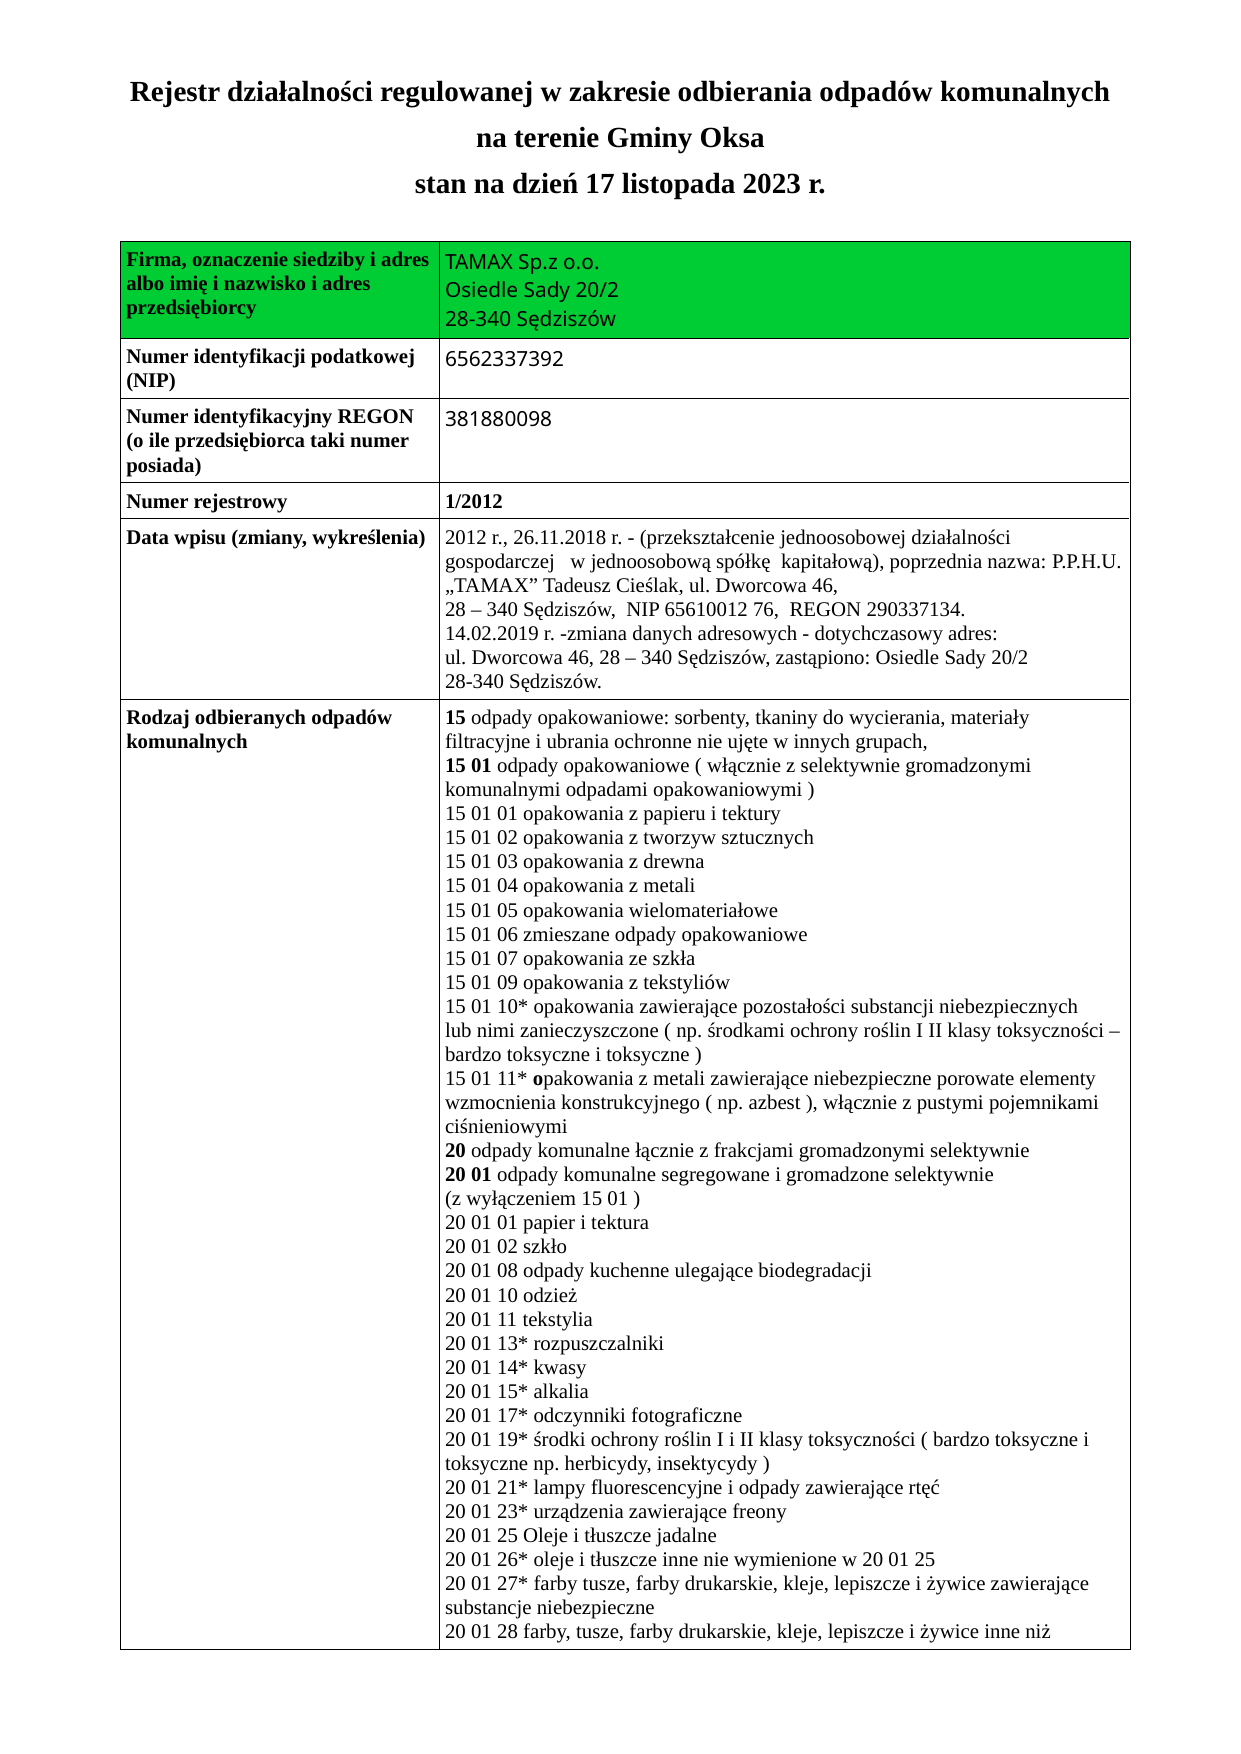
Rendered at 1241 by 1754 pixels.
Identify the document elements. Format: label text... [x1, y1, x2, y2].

text Rejestr działalności regulowanej w zakresie odbierania odpadów komunalnych [118, 74, 1122, 107]
table_cell Numer identyfikacji podatkowej (NIP) [121, 339, 439, 398]
text na terenie Gminy Oksa [118, 120, 1122, 153]
table_cell Numer rejestrowy [121, 483, 439, 518]
table_cell 381880098 [440, 398, 1130, 482]
table_header TAMAX Sp.z o.o. Osiedle Sady 20/2 28-340 Sędziszów [440, 242, 1130, 338]
table_cell 15 odpady opakowaniowe: sorbenty, tkaniny do wycierania, materiały filtracyjne i ubrania ochronne nie ujęte w innych grupach, 15 01 odpady opakowaniowe ( włącznie z selektywnie gromadzonymi komunalnymi odpadami opakowaniowymi ) 15 01 01 opakowania z papieru i tektury 15 01 02 opakowania z tworzyw sztucznych 15 01 03 opakowania z drewna 15 01 04 opakowania z metali 15 01 05 opakowania wielomateriałowe 15 01 06 zmieszane odpady opakowaniowe 15 01 07 opakowania ze szkła 15 01 09 opakowania z tekstyliów 15 01 10* opakowania zawierające pozostałości substancji niebezpiecznych lub nimi zanieczyszczone ( np. środkami ochrony roślin I II klasy toksyczności – bardzo toksyczne i toksyczne ) 15 01 11* opakowania z metali zawierające niebezpieczne porowate elementy wzmocnienia konstrukcyjnego ( np. azbest ), włącznie z pustymi pojemnikami ciśnieniowymi 20 odpady komunalne łącznie z frakcjami gromadzonymi selektywnie 20 01 odpady komunalne segregowane i gromadzone selektywnie (z wyłączeniem 15 01 ) 20 01 01 papier i tektura 20 01 02 szkło 20 01 08 odpady kuchenne ulegające biodegradacji 20 01 10 odzież 20 01 11 tekstylia 20 01 13* rozpuszczalniki 20 01 14* kwasy 20 01 15* alkalia 20 01 17* odczynniki fotograficzne 20 01 19* środki ochrony roślin I i II klasy toksyczności ( bardzo toksyczne i toksyczne np. herbicydy, insektycydy ) 20 01 21* lampy fluorescencyjne i odpady zawierające rtęć 20 01 23* urządzenia zawierające freony 20 01 25 Oleje i tłuszcze jadalne 20 01 26* oleje i tłuszcze inne nie wymienione w 20 01 25 20 01 27* farby tusze, farby drukarskie, kleje, lepiszcze i żywice zawierające substancje niebezpieczne 20 01 28 farby, tusze, farby drukarskie, kleje, lepiszcze i żywice inne niż [440, 699, 1130, 1649]
table_cell Numer identyfikacyjny REGON (o ile przedsiębiorca taki numer posiada) [121, 399, 439, 482]
table_cell 2012 r., 26.11.2018 r. - (przekształcenie jednoosobowej działalności gospodarczej w jednoosobową spółkę kapitałową), poprzednia nazwa: P.P.H.U. „TAMAX” Tadeusz Cieślak, ul. Dworcowa 46, 28 – 340 Sędziszów, NIP 65610012 76, REGON 290337134. 14.02.2019 r. -zmiana danych adresowych - dotychczasowy adres: ul. Dworcowa 46, 28 – 340 Sędziszów, zastąpiono: Osiedle Sady 20/2 28-340 Sędziszów. [440, 518, 1130, 699]
table_cell Data wpisu (zmiany, wykreślenia) [121, 519, 439, 699]
table_cell Rodzaj odbieranych odpadów komunalnych [121, 700, 439, 1649]
table_header Firma, oznaczenie siedziby i adres albo imię i nazwisko i adres przedsiębiorcy [121, 242, 439, 338]
table_cell 6562337392 [440, 338, 1130, 398]
text stan na dzień 17 listopada 2023 r. [118, 166, 1122, 199]
table_cell 1/2012 [440, 482, 1130, 518]
